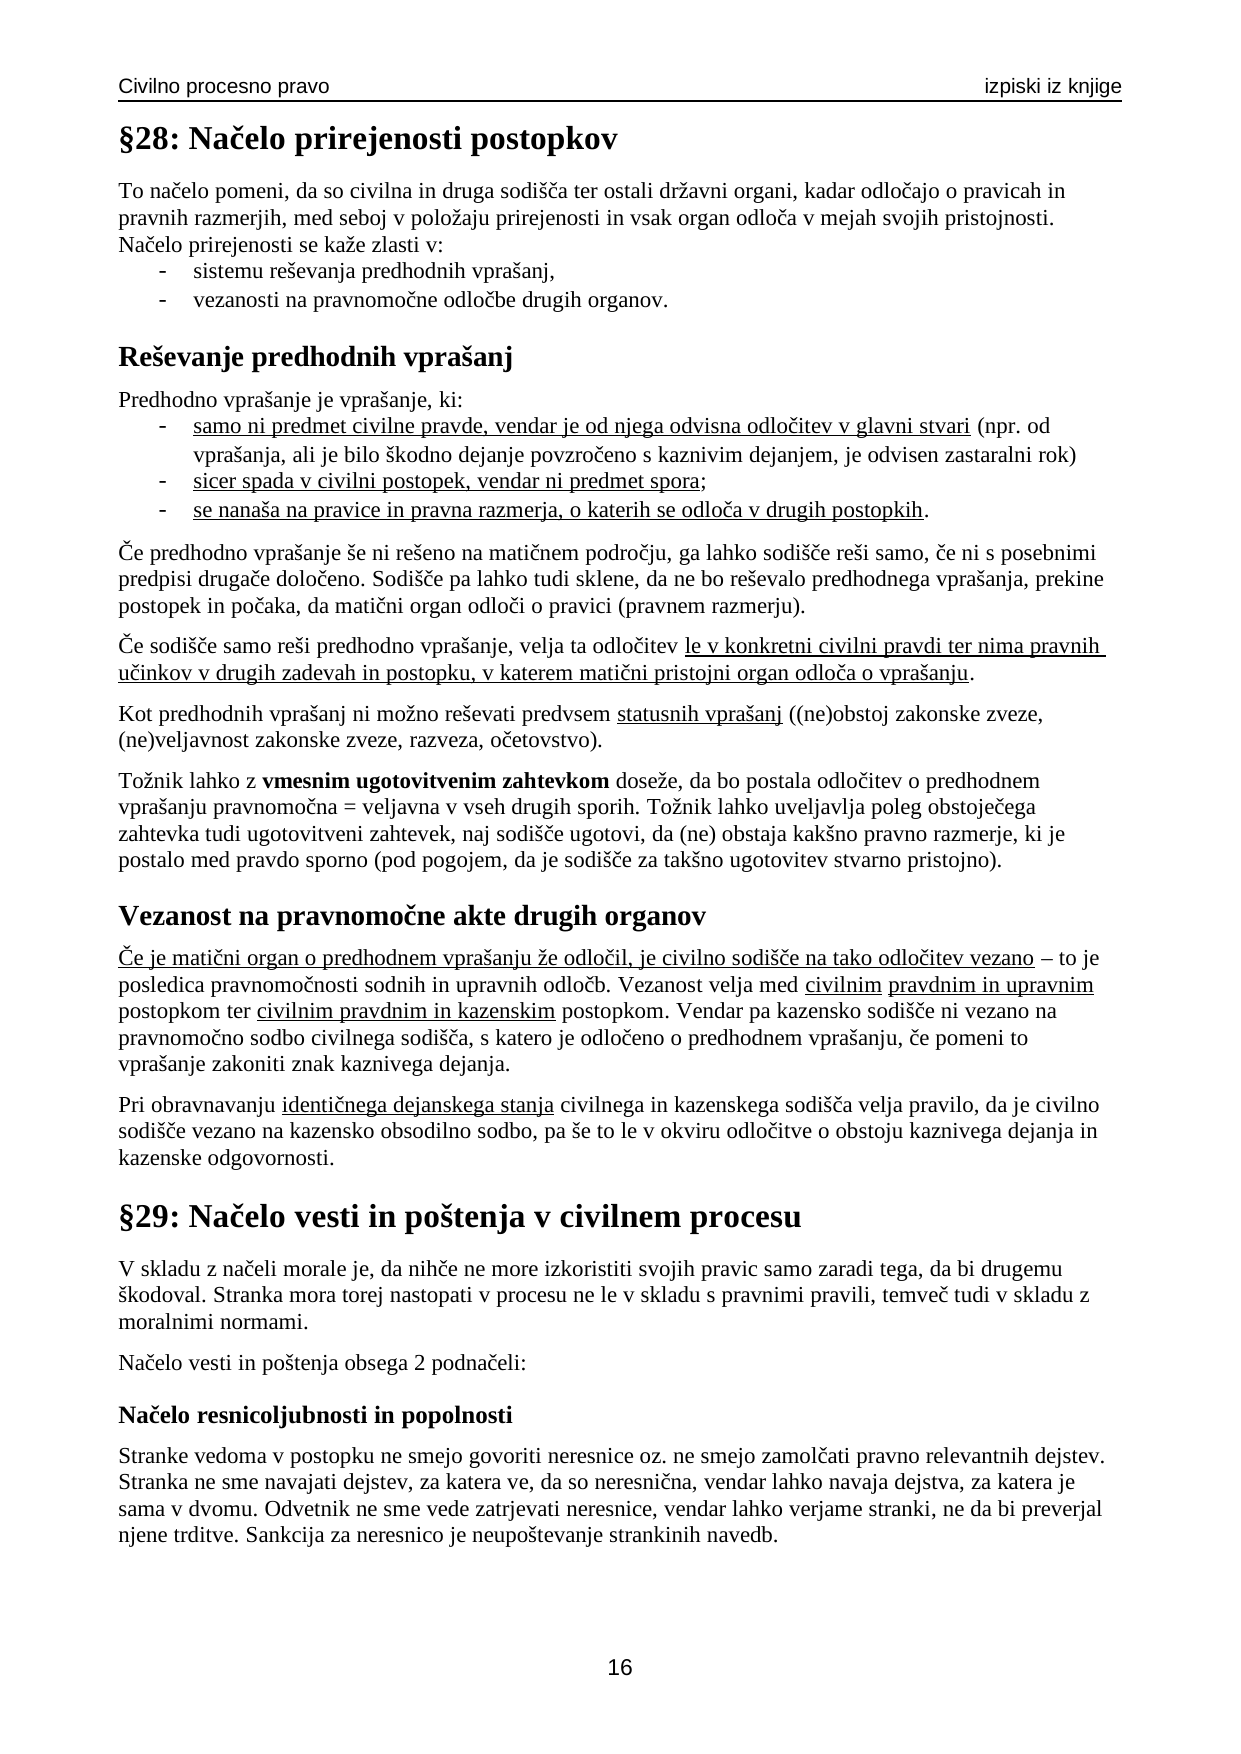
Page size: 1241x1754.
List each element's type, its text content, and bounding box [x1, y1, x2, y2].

text Načelo vesti in poštenja obsega 2 podnačeli: [118, 1348, 1122, 1375]
text Kot predhodnih vprašanj ni možno reševati predvsem statusnih vprašanj ((ne)obstoj zakonske zveze, (ne)veljavnost zakonske zveze, razveza, očetovstvo). [118, 699, 1122, 753]
subtitle Vezanost na pravnomočne akte drugih organov [118, 898, 1122, 931]
text Če je matični organ o predhodnem vprašanju že odločil, je civilno sodišče na tako odločitev vezano – to je posledica pravnomočnosti sodnih in upravnih odločb. Vezanost velja med civilnim pravdnim in upravnim postopkom ter civilnim pravdnim in kazenskim postopkom. Vendar pa kazensko sodišče ni vezano na pravnomočno sodbo civilnega sodišča, s katero je odločeno o predhodnem vprašanju, če pomeni to vprašanje zakoniti znak kaznivega dejanja. [118, 944, 1122, 1077]
text To načelo pomeni, da so civilna in druga sodišča ter ostali državni organi, kadar odločajo o pravicah in pravnih razmerjih, med seboj v položaju prirejenosti in vsak organ odloča v mejah svojih pristojnosti. Načelo prirejenosti se kaže zlasti v: [118, 177, 1122, 257]
subtitle §29: Načelo vesti in poštenja v civilnem procesu [118, 1196, 1122, 1234]
text Če sodišče samo reši predhodno vprašanje, velja ta odločitev le v konkretni civilni pravdi ter nima pravnih učinkov v drugih zadevah in postopku, v katerem matični pristojni organ odloča o vprašanju. [118, 632, 1122, 685]
list sistemu reševanja predhodnih vprašanj, [156, 257, 1122, 286]
list samo ni predmet civilne pravde, vendar je od njega odvisna odločitev v glavni stvari (npr. od vprašanja, ali je bilo škodno dejanje povzročeno s kaznivim dejanjem, je odvisen zastaralni rok) [156, 412, 1122, 467]
text Predhodno vprašanje je vprašanje, ki: [118, 385, 1122, 412]
list sicer spada v civilni postopek, vendar ni predmet spora; [156, 467, 1122, 496]
text Tožnik lahko z vmesnim ugotovitvenim zahtevkom doseže, da bo postala odločitev o predhodnem vprašanju pravnomočna = veljavna v vseh drugih sporih. Tožnik lahko uveljavlja poleg obstoječega zahtevka tudi ugotovitveni zahtevek, naj sodišče ugotovi, da (ne) obstaja kakšno pravno razmerje, ki je postalo med pravdo sporno (pod pogojem, da je sodišče za takšno ugotovitev stvarno pristojno). [118, 767, 1122, 873]
list vezanosti na pravnomočne odločbe drugih organov. [156, 286, 1122, 314]
text Če predhodno vprašanje še ni rešeno na matičnem področju, ga lahko sodišče reši samo, če ni s posebnimi predpisi drugače določeno. Sodišče pa lahko tudi sklene, da ne bo reševalo predhodnega vprašanja, prekine postopek in počaka, da matični organ odloči o pravici (pravnem razmerju). [118, 538, 1122, 618]
subtitle Načelo resnicoljubnosti in popolnosti [118, 1400, 1122, 1429]
subtitle §28: Načelo prirejenosti postopkov [118, 118, 1122, 157]
list se nanaša na pravice in pravna razmerja, o katerih se odloča v drugih postopkih. [156, 496, 1122, 524]
subtitle Reševanje predhodnih vprašanj [118, 339, 1122, 373]
text V skladu z načeli morale je, da nihče ne more izkoristiti svojih pravic samo zaradi tega, da bi drugemu škodoval. Stranka mora torej nastopati v procesu ne le v skladu s pravnimi pravili, temveč tudi v skladu z moralnimi normami. [118, 1255, 1122, 1334]
text Stranke vedoma v postopku ne smejo govoriti neresnice oz. ne smejo zamolčati pravno relevantnih dejstev. Stranka ne sme navajati dejstev, za katera ve, da so neresnična, vendar lahko navaja dejstva, za katera je sama v dvomu. Odvetnik ne sme vede zatrjevati neresnice, vendar lahko verjame stranki, ne da bi preverjal njene trditve. Sankcija za neresnico je neupoštevanje strankinih navedb. [118, 1442, 1122, 1548]
text Pri obravnavanju identičnega dejanskega stanja civilnega in kazenskega sodišča velja pravilo, da je civilno sodišče vezano na kazensko obsodilno sodbo, pa še to le v okviru odločitve o obstoju kaznivega dejanja in kazenske odgovornosti. [118, 1091, 1122, 1171]
